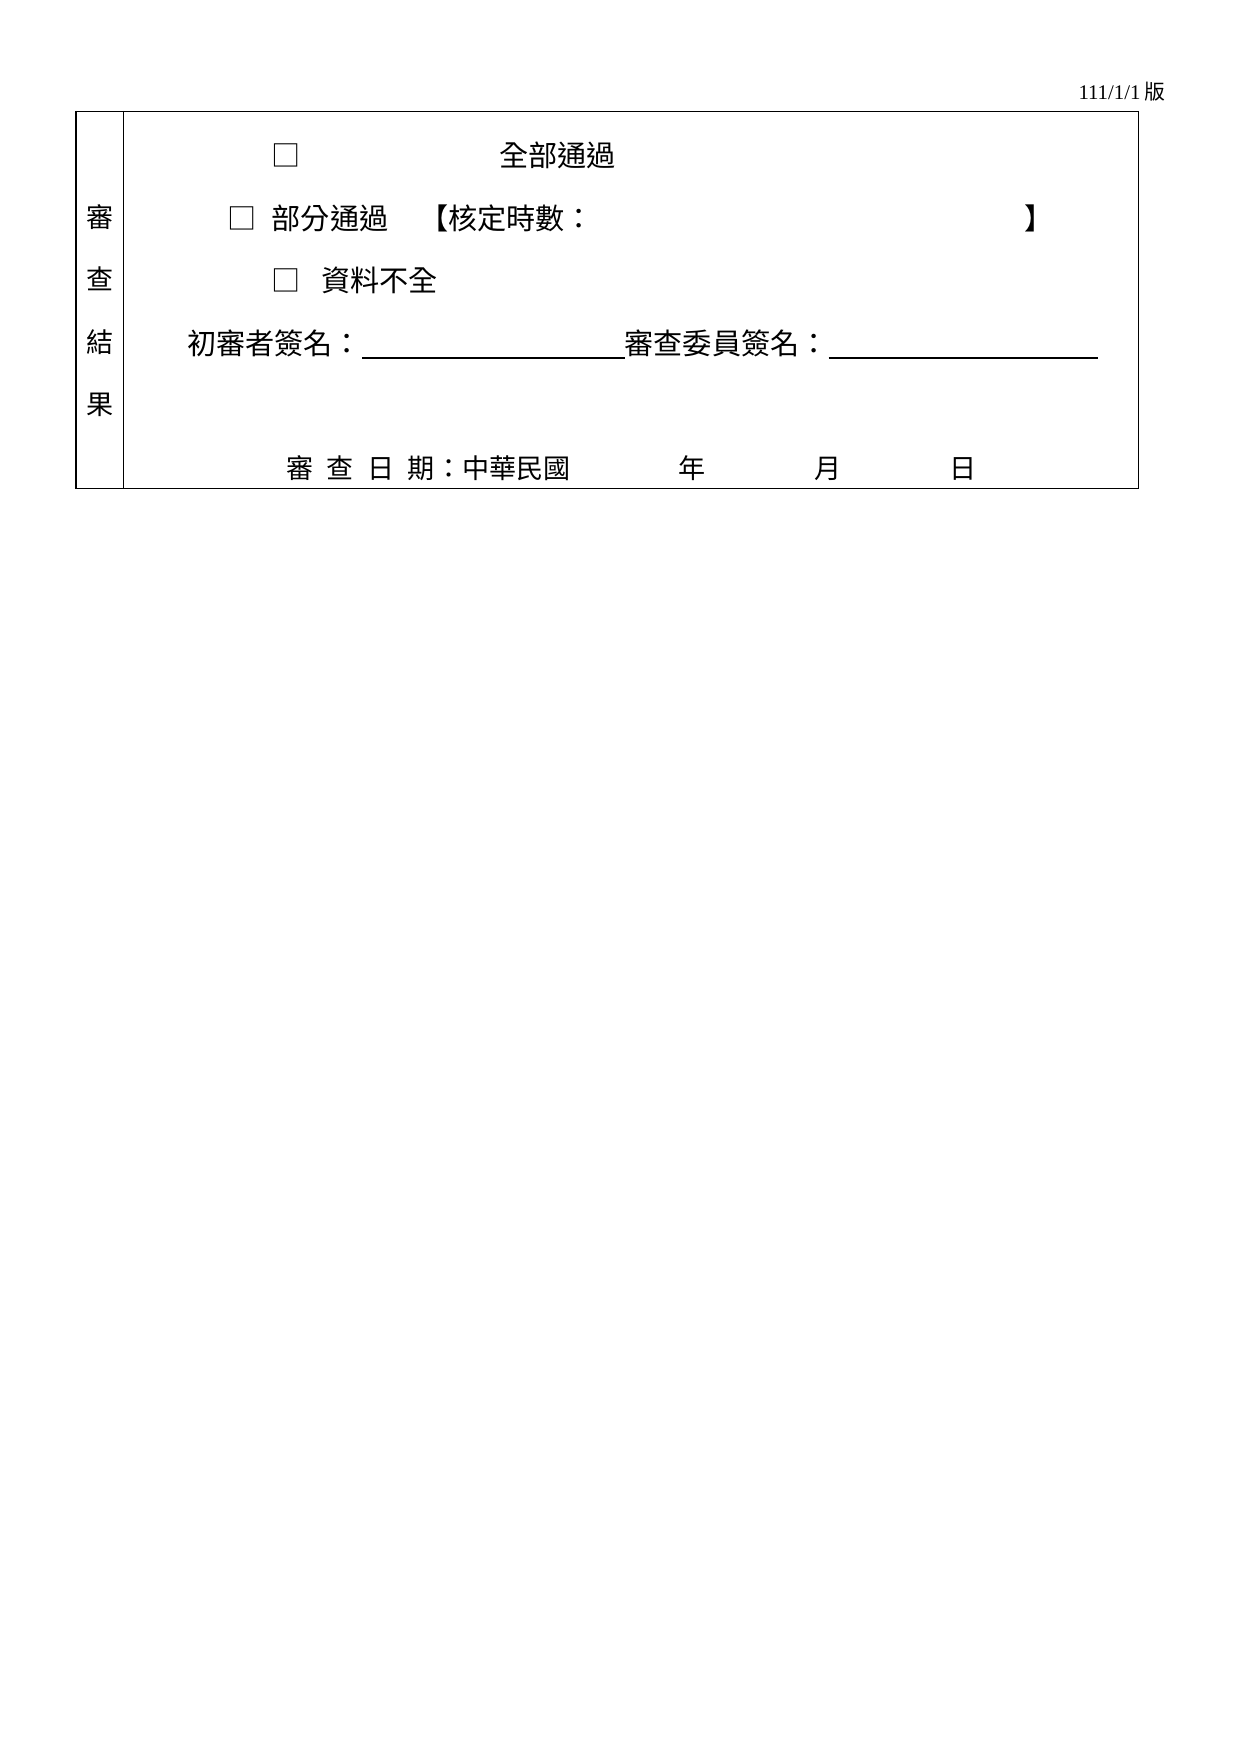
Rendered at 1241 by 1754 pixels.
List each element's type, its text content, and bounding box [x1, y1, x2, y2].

table_cell 全部通過 □ 部分通過 【核定時數： 】 資料不全 初審者簽名： 審查委員簽名： 審 查 日 期：中華民國 年 月 日 [124, 112, 1138, 487]
table_cell 審 查 結 果 [77, 112, 123, 487]
